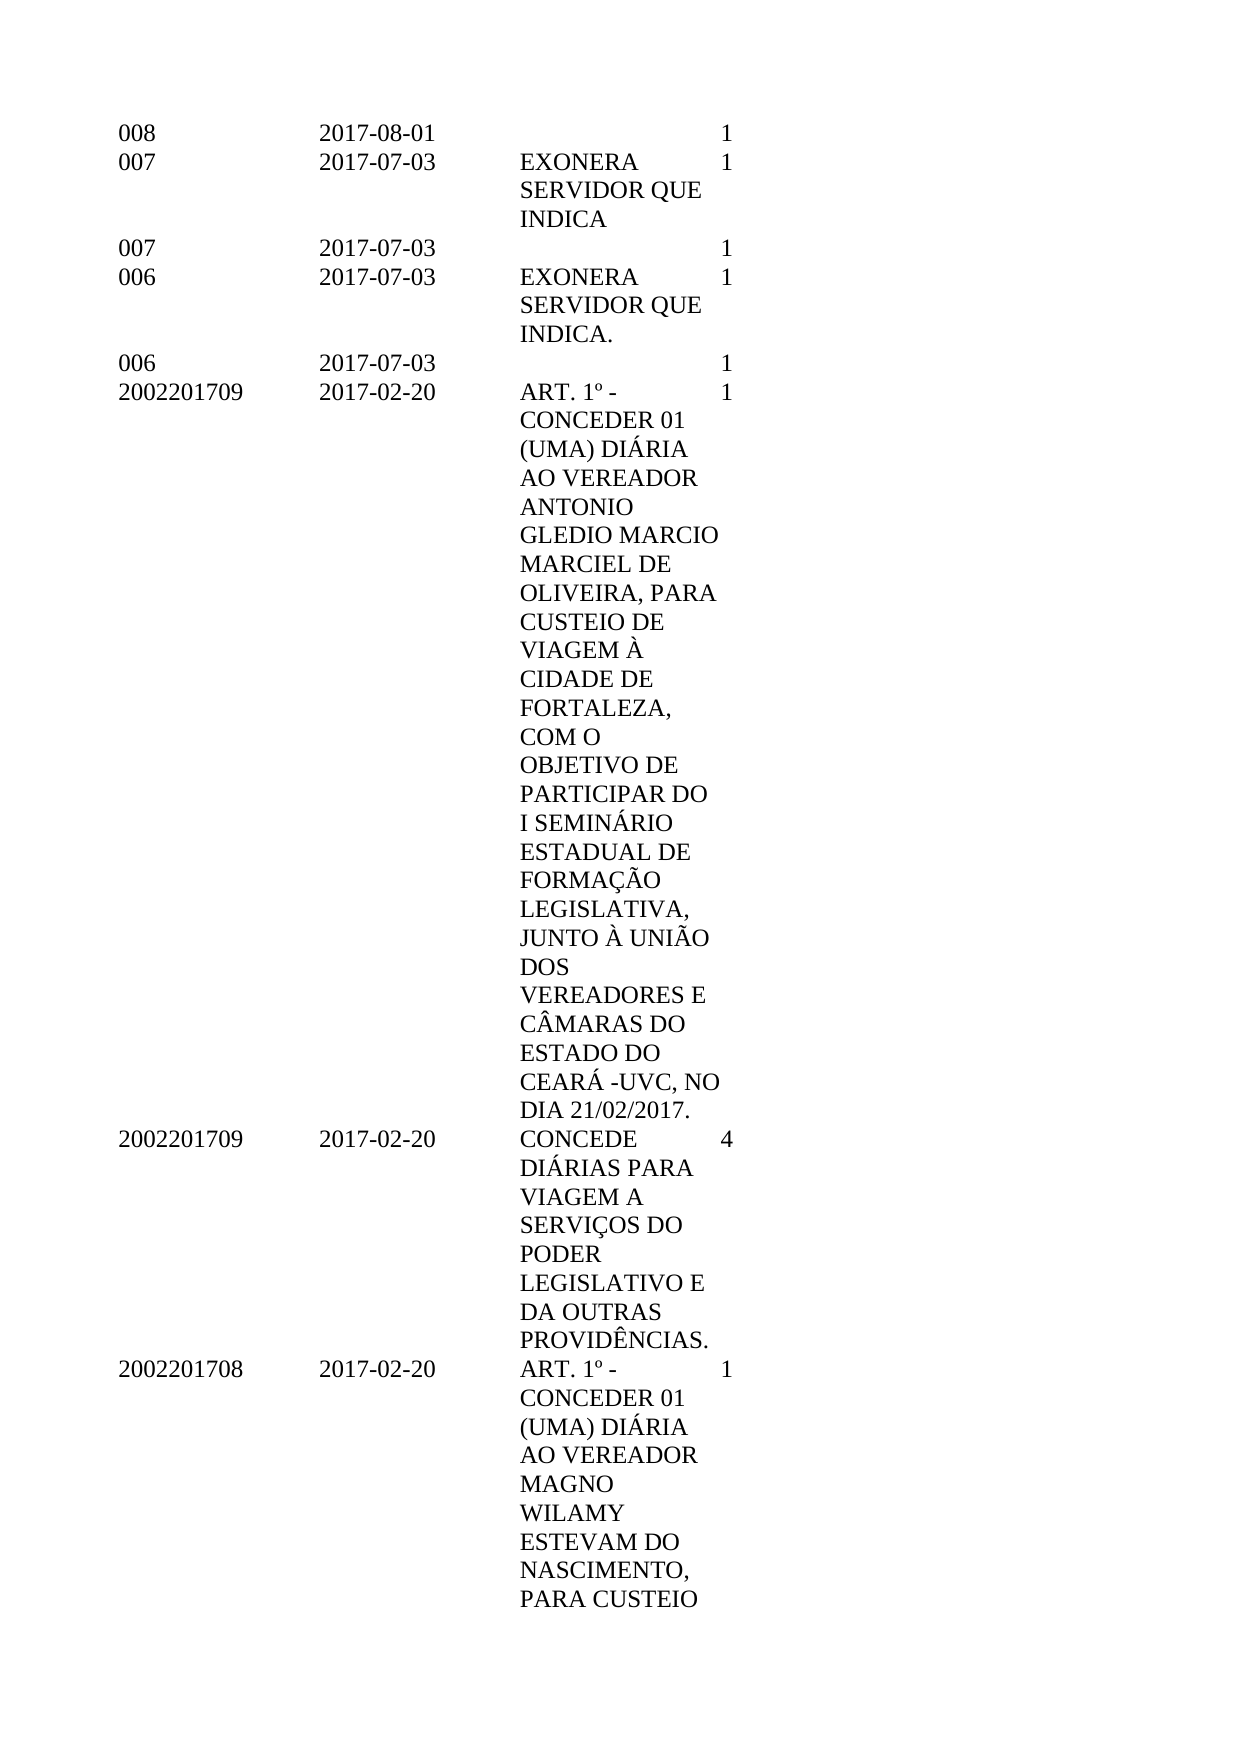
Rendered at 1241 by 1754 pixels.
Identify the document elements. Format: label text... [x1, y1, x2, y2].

table_cell ART. 1º - CONCEDER 01 (UMA) DIÁRIA AO VEREADOR ANTONIO GLEDIO MARCIO MARCIEL DE OLIVEIRA, PARA CUSTEIO DE VIAGEM À CIDADE DE FORTALEZA, COM O OBJETIVO DE PARTICIPAR DO I SEMINÁRIO ESTADUAL DE FORMAÇÃO LEGISLATIVA, JUNTO À UNIÃO DOS VEREADORES E CÂMARAS DO ESTADO DO CEARÁ -UVC, NO DIA 21/02/2017. [520, 377, 720, 1124]
table_cell 2017-02-20 [319, 1354, 519, 1613]
table_cell 006 [118, 262, 319, 348]
table_cell 1 [720, 147, 921, 233]
table_cell 2017-07-03 [319, 147, 519, 233]
table_cell [921, 262, 1122, 348]
table_cell [921, 118, 1122, 147]
table_cell [921, 1354, 1122, 1613]
table_cell [520, 118, 720, 147]
table_cell EXONERA SERVIDOR QUE INDICA. [520, 262, 720, 348]
table_cell [921, 348, 1122, 377]
table_cell 2002201708 [118, 1354, 319, 1613]
table_cell 1 [720, 1354, 921, 1613]
table_cell 1 [720, 233, 921, 262]
table_cell 2002201709 [118, 377, 319, 1124]
table_cell [921, 147, 1122, 233]
table_cell 2002201709 [118, 1124, 319, 1354]
table_cell ART. 1º - CONCEDER 01 (UMA) DIÁRIA AO VEREADOR MAGNO WILAMY ESTEVAM DO NASCIMENTO, PARA CUSTEIO [520, 1354, 720, 1613]
table_cell 007 [118, 233, 319, 262]
table_cell 008 [118, 118, 319, 147]
table_cell 2017-07-03 [319, 348, 519, 377]
table_cell 1 [720, 262, 921, 348]
table_cell EXONERA SERVIDOR QUE INDICA [520, 147, 720, 233]
table_cell 4 [720, 1124, 921, 1354]
table_cell [921, 233, 1122, 262]
table_cell 007 [118, 147, 319, 233]
table_cell 1 [720, 118, 921, 147]
table_cell 2017-08-01 [319, 118, 519, 147]
table_cell [921, 1124, 1122, 1354]
table_cell 006 [118, 348, 319, 377]
table_cell [520, 348, 720, 377]
table_cell 2017-02-20 [319, 377, 519, 1124]
table_cell CONCEDE DIÁRIAS PARA VIAGEM A SERVIÇOS DO PODER LEGISLATIVO E DA OUTRAS PROVIDÊNCIAS. [520, 1124, 720, 1354]
table_cell [921, 377, 1122, 1124]
table_cell 1 [720, 377, 921, 1124]
table_cell [520, 233, 720, 262]
table_cell 2017-07-03 [319, 262, 519, 348]
table_cell 1 [720, 348, 921, 377]
table_cell 2017-02-20 [319, 1124, 519, 1354]
table_cell 2017-07-03 [319, 233, 519, 262]
